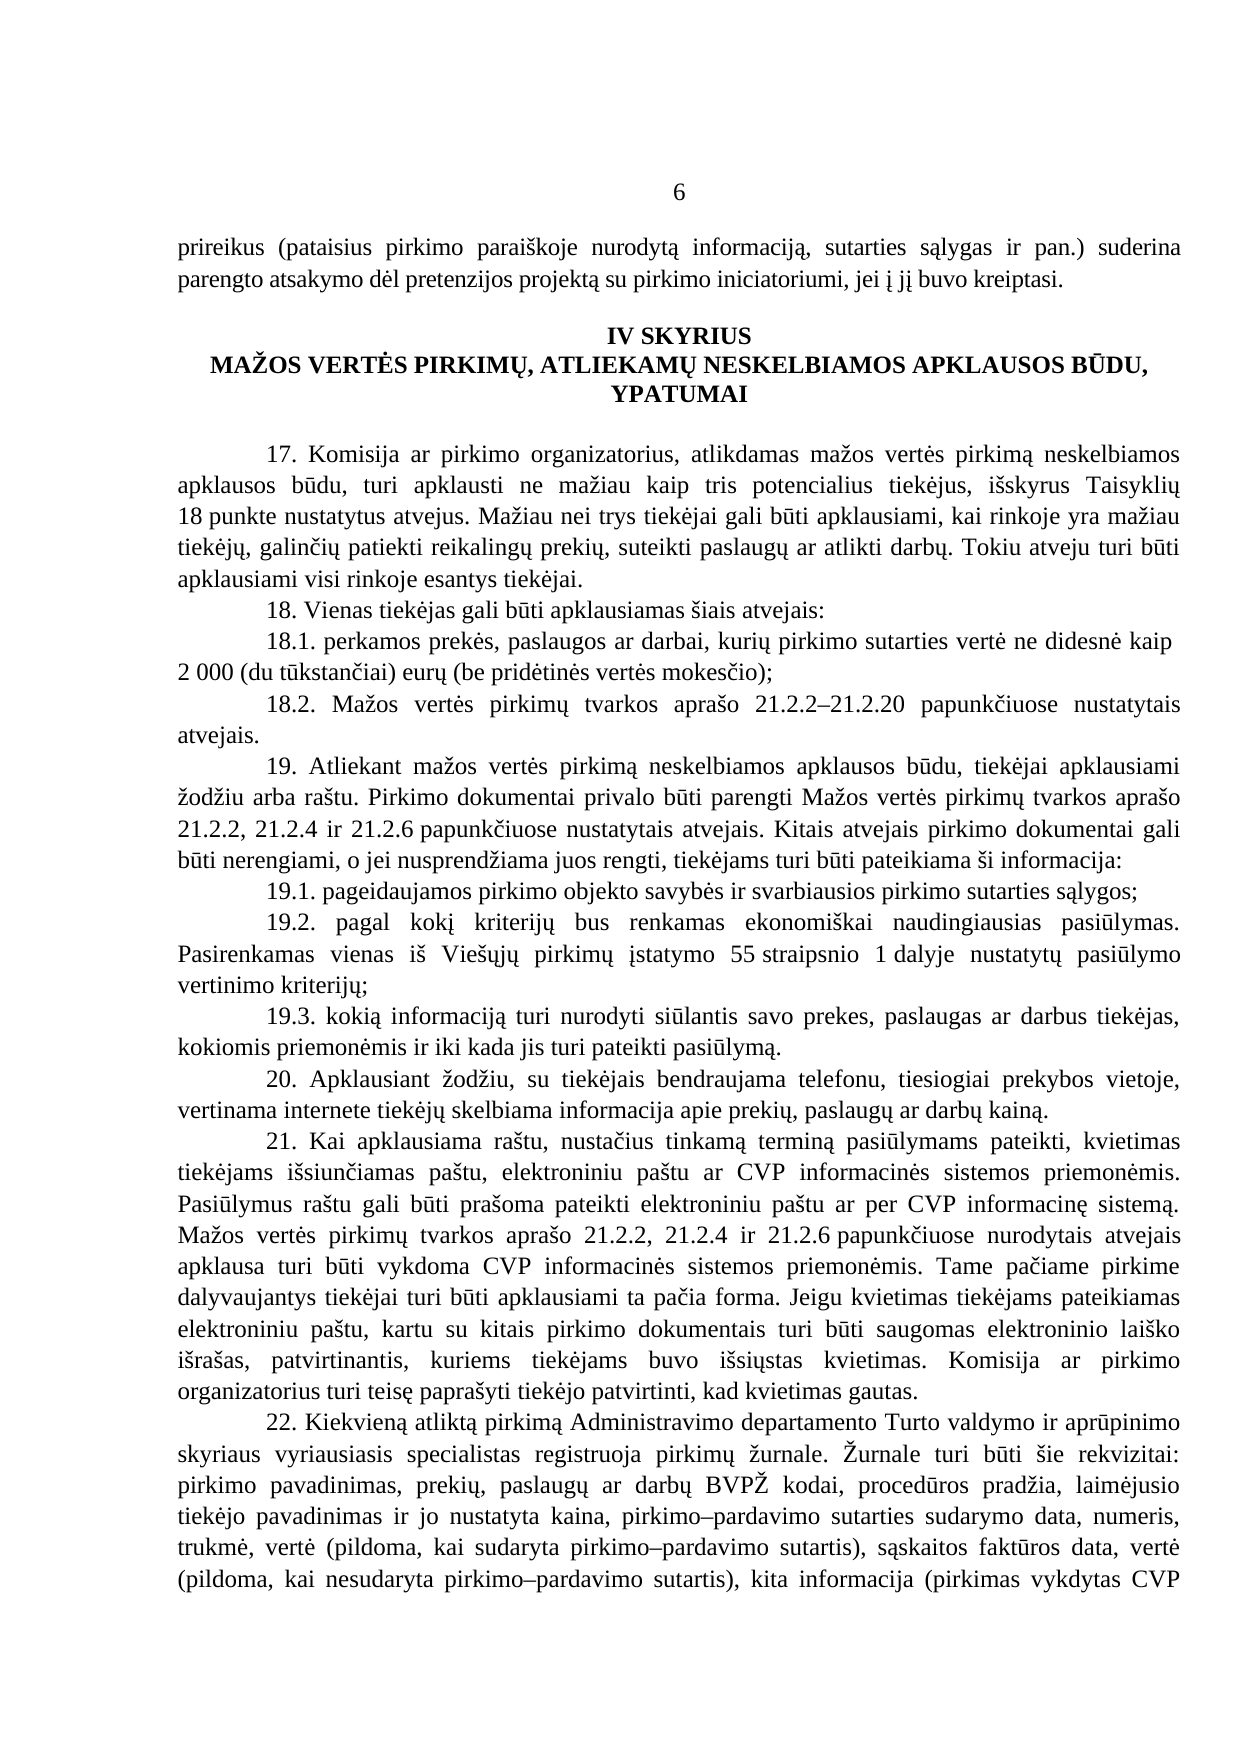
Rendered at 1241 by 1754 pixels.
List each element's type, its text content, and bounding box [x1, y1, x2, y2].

text 20. Apklausiant žodžiu, su tiekėjais bendraujama telefonu, tiesiogiai prekybos vietoje, vertinama internete tiekėjų skelbiama informacija apie prekių, paslaugų ar darbų kainą. [177, 1061, 1181, 1124]
text prireikus (pataisius pirkimo paraiškoje nurodytą informaciją, sutarties sąlygas ir pan.) suderina parengto atsakymo dėl pretenzijos projektą su pirkimo iniciatoriumi, jei į jį buvo kreiptasi. [177, 230, 1181, 292]
text IV SKYRIUS [177, 321, 1181, 350]
text MAŽOS VERTĖS PIRKIMŲ, ATLIEKAMŲ NESKELBIAMOS APKLAUSOS BŪDU, YPATUMAI [177, 350, 1181, 407]
text 19.3. kokią informaciją turi nurodyti siūlantis savo prekes, paslaugas ar darbus tiekėjas, kokiomis priemonėmis ir iki kada jis turi pateikti pasiūlymą. [177, 999, 1181, 1061]
text 19. Atliekant mažos vertės pirkimą neskelbiamos apklausos būdu, tiekėjai apklausiami žodžiu arba raštu. Pirkimo dokumentai privalo būti parengti Mažos vertės pirkimų tvarkos aprašo 21.2.2, 21.2.4 ir 21.2.6 papunkčiuose nustatytais atvejais. Kitais atvejais pirkimo dokumentai gali būti nerengiami, o jei nusprendžiama juos rengti, tiekėjams turi būti pateikiama ši informacija: [177, 749, 1181, 874]
text 17. Komisija ar pirkimo organizatorius, atlikdamas mažos vertės pirkimą neskelbiamos apklausos būdu, turi apklausti ne mažiau kaip tris potencialius tiekėjus, išskyrus Taisyklių 18 punkte nustatytus atvejus. Mažiau nei trys tiekėjai gali būti apklausiami, kai rinkoje yra mažiau tiekėjų, galinčių patiekti reikalingų prekių, suteikti paslaugų ar atlikti darbų. Tokiu atveju turi būti apklausiami visi rinkoje esantys tiekėjai. [177, 436, 1181, 592]
text 18.2. Mažos vertės pirkimų tvarkos aprašo 21.2.2–21.2.20 papunkčiuose nustatytais atvejais. [177, 686, 1181, 749]
text 18. Vienas tiekėjas gali būti apklausiamas šiais atvejais: [177, 592, 1181, 624]
text 19.1. pageidaujamos pirkimo objekto savybės ir svarbiausios pirkimo sutarties sąlygos; [177, 874, 1181, 905]
text 18.1. perkamos prekės, paslaugos ar darbai, kurių pirkimo sutarties vertė ne didesnė kaip 2 000 (du tūkstančiai) eurų (be pridėtinės vertės mokesčio); [177, 624, 1181, 686]
text 21. Kai apklausiama raštu, nustačius tinkamą terminą pasiūlymams pateikti, kvietimas tiekėjams išsiunčiamas paštu, elektroniniu paštu ar CVP informacinės sistemos priemonėmis. Pasiūlymus raštu gali būti prašoma pateikti elektroniniu paštu ar per CVP informacinę sistemą. Mažos vertės pirkimų tvarkos aprašo 21.2.2, 21.2.4 ir 21.2.6 papunkčiuose nurodytais atvejais apklausa turi būti vykdoma CVP informacinės sistemos priemonėmis. Tame pačiame pirkime dalyvaujantys tiekėjai turi būti apklausiami ta pačia forma. Jeigu kvietimas tiekėjams pateikiamas elektroniniu paštu, kartu su kitais pirkimo dokumentais turi būti saugomas elektroninio laiško išrašas, patvirtinantis, kuriems tiekėjams buvo išsiųstas kvietimas. Komisija ar pirkimo organizatorius turi teisę paprašyti tiekėjo patvirtinti, kad kvietimas gautas. [177, 1124, 1181, 1405]
text 22. Kiekvieną atliktą pirkimą Administravimo departamento Turto valdymo ir aprūpinimo skyriaus vyriausiasis specialistas registruoja pirkimų žurnale. Žurnale turi būti šie rekvizitai: pirkimo pavadinimas, prekių, paslaugų ar darbų BVPŽ kodai, procedūros pradžia, laimėjusio tiekėjo pavadinimas ir jo nustatyta kaina, pirkimo–pardavimo sutarties sudarymo data, numeris, trukmė, vertė (pildoma, kai sudaryta pirkimo–pardavimo sutartis), sąskaitos faktūros data, vertė (pildoma, kai nesudaryta pirkimo–pardavimo sutartis), kita informacija (pirkimas vykdytas CVP [177, 1405, 1181, 1592]
text 19.2. pagal kokį kriterijų bus renkamas ekonomiškai naudingiausias pasiūlymas. Pasirenkamas vienas iš Viešųjų pirkimų įstatymo 55 straipsnio 1 dalyje nustatytų pasiūlymo vertinimo kriterijų; [177, 905, 1181, 999]
